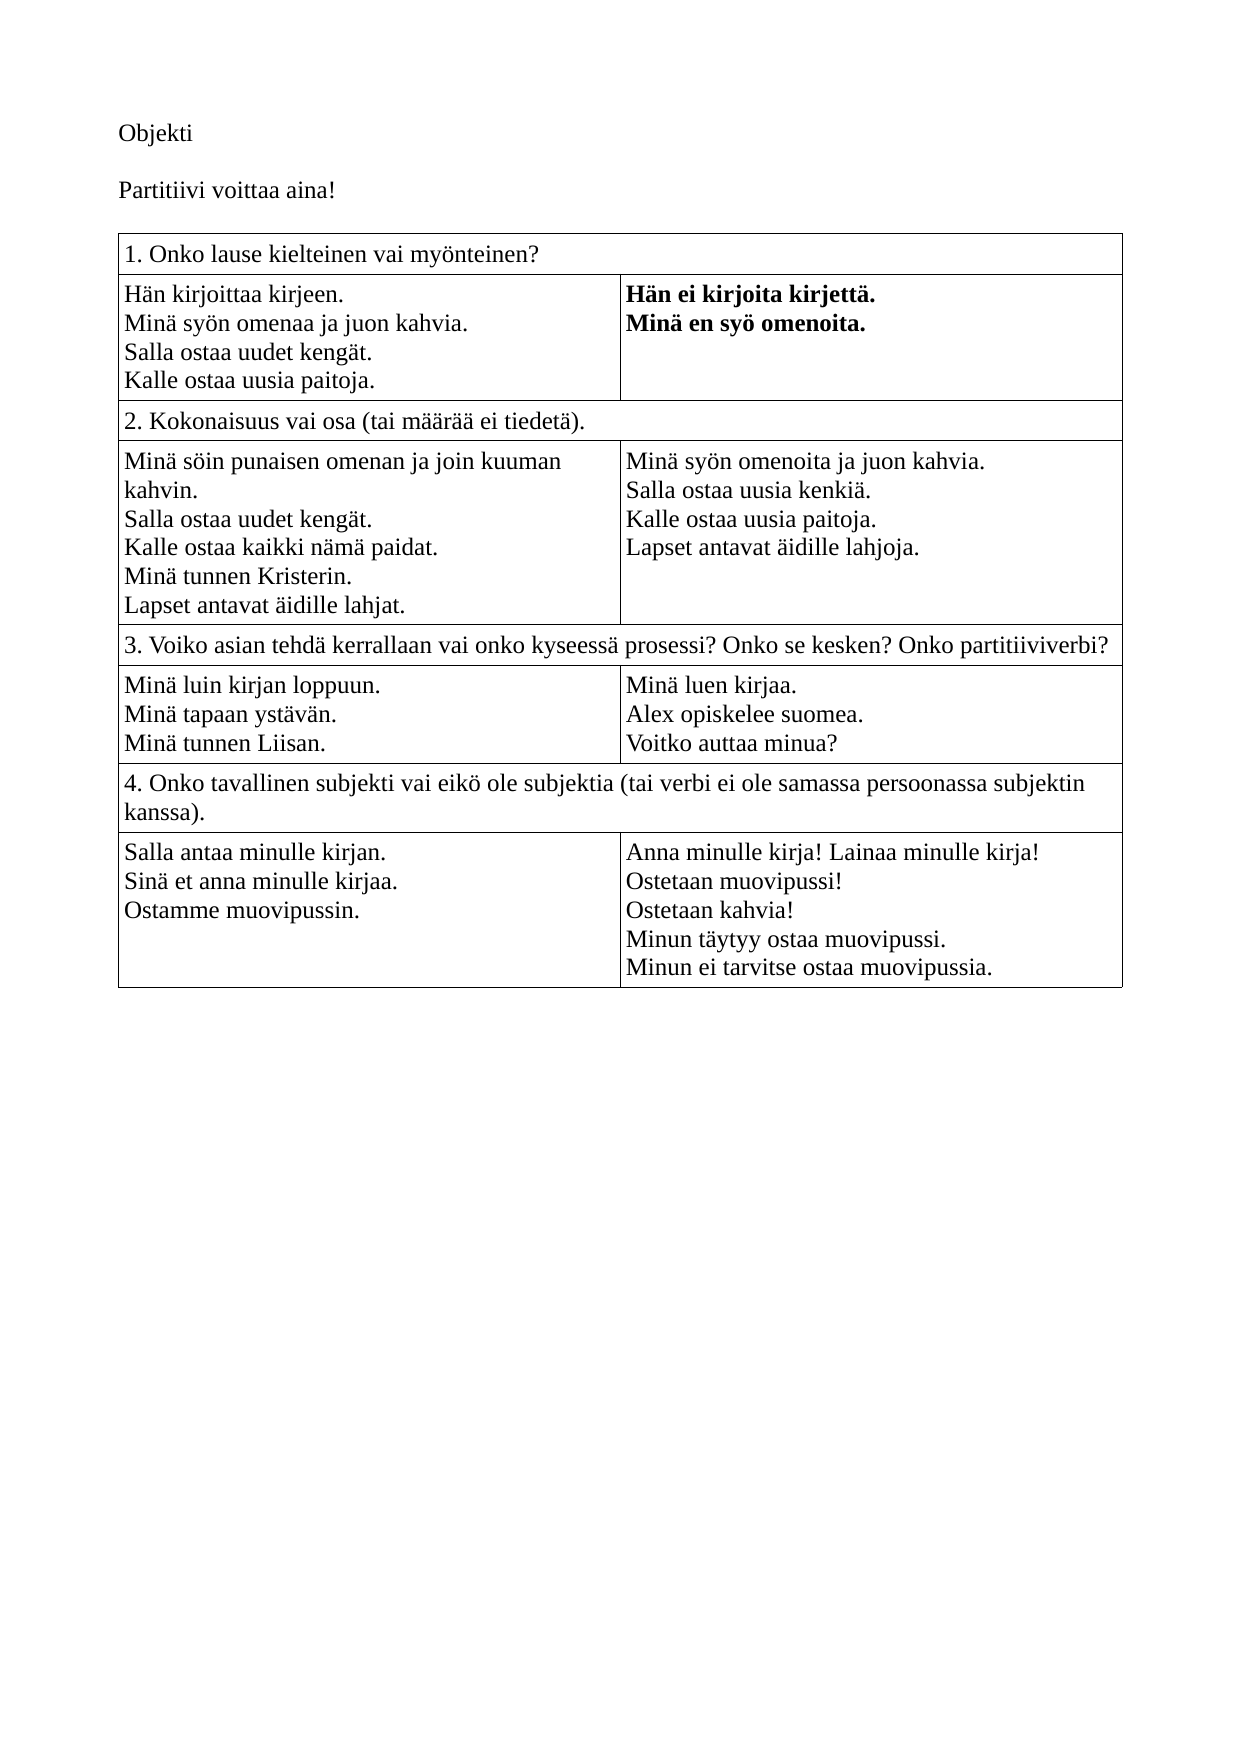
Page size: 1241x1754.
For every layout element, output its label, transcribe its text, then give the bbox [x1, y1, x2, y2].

table_header 1. Onko lause kielteinen vai myönteinen? [119, 234, 1122, 273]
table_cell Minä luin kirjan loppuun. Minä tapaan ystävän. Minä tunnen Liisan. [119, 666, 620, 762]
table_cell Salla antaa minulle kirjan. Sinä et anna minulle kirjaa. Ostamme muovipussin. [119, 833, 620, 987]
text Objekti [118, 118, 1122, 147]
table_cell Minä syön omenoita ja juon kahvia. Salla ostaa uusia kenkiä. Kalle ostaa uusia paitoja. Lapset antavat äidille lahjoja. [621, 441, 1122, 624]
table_cell 3. Voiko asian tehdä kerrallaan vai onko kyseessä prosessi? Onko se kesken? Onko partitiiviverbi? [119, 625, 1122, 665]
table_cell 2. Kokonaisuus vai osa (tai määrää ei tiedetä). [119, 401, 1122, 440]
text Partitiivi voittaa aina! [118, 176, 1122, 204]
table_cell Minä luen kirjaa. Alex opiskelee suomea. Voitko auttaa minua? [621, 666, 1122, 762]
table_cell 4. Onko tavallinen subjekti vai eikö ole subjektia (tai verbi ei ole samassa persoonassa subjektin kanssa). [119, 764, 1122, 832]
table_cell Minä söin punaisen omenan ja join kuuman kahvin. Salla ostaa uudet kengät. Kalle ostaa kaikki nämä paidat. Minä tunnen Kristerin. Lapset antavat äidille lahjat. [119, 441, 620, 624]
table_cell Anna minulle kirja! Lainaa minulle kirja! Ostetaan muovipussi! Ostetaan kahvia! Minun täytyy ostaa muovipussi. Minun ei tarvitse ostaa muovipussia. [621, 833, 1122, 987]
table_cell Hän kirjoittaa kirjeen. Minä syön omenaa ja juon kahvia. Salla ostaa uudet kengät. Kalle ostaa uusia paitoja. [119, 275, 620, 400]
table_cell Hän ei kirjoita kirjettä. Minä en syö omenoita. [621, 275, 1122, 400]
